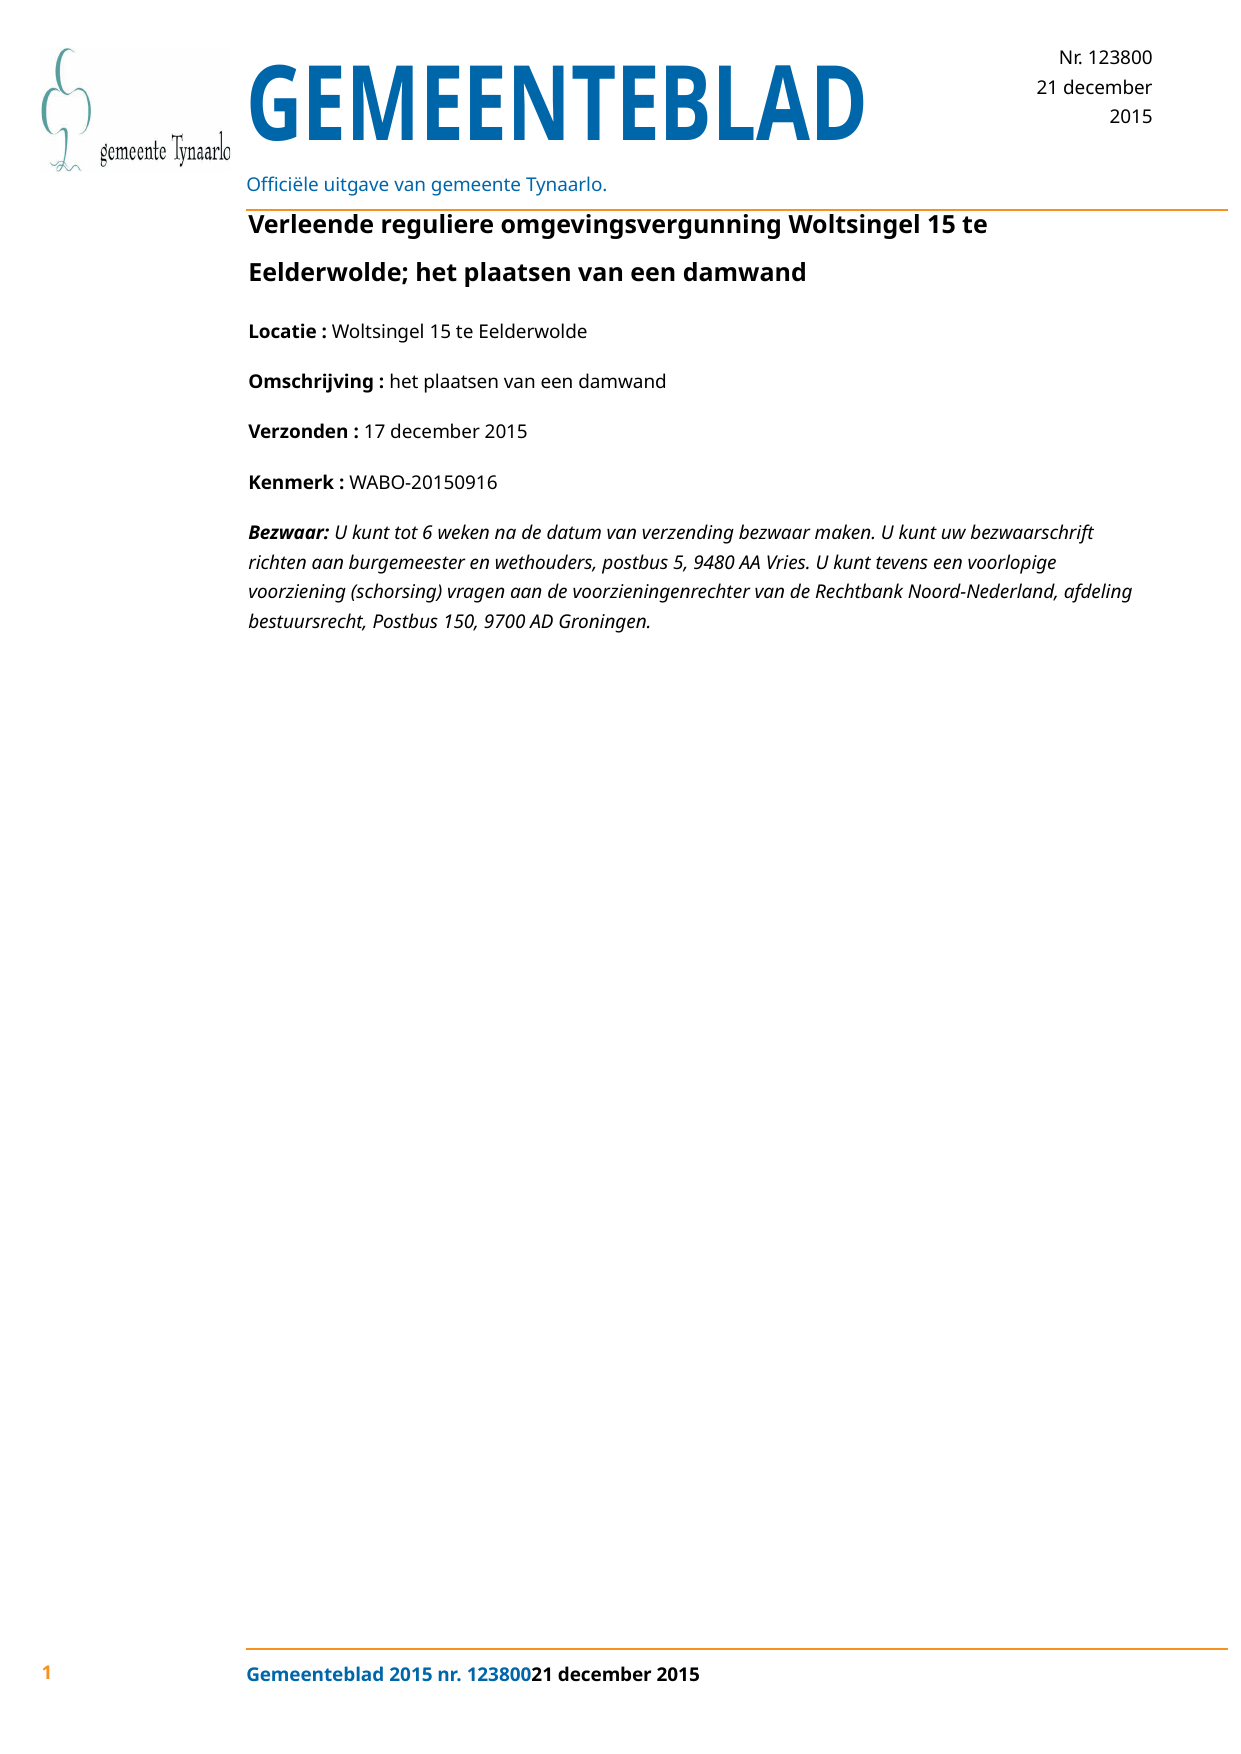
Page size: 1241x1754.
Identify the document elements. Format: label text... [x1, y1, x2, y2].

text Verzonden : 17 december 2015 [248, 419, 1152, 444]
text Locatie : Woltsingel 15 te Eelderwolde [248, 318, 1152, 344]
text Verleende reguliere omgevingsvergunning Woltsingel 15 te Eelderwolde; het plaatsen van een damwand [248, 211, 1152, 288]
text Bezwaar: U kunt tot 6 weken na de datum van verzending bezwaar maken. U kunt uw bezwaarschrift richten aan burgemeester en wethouders, postbus 5, 9480 AA Vries. U kunt tevens een voorlopige voorziening (schorsing) vragen aan de voorzieningenrechter van de Rechtbank Noord-Nederland, afdeling bestuursrecht, Postbus 150, 9700 AD Groningen. [248, 519, 1152, 634]
text Kenmerk : WABO-20150916 [248, 469, 1152, 495]
picture [41, 47, 231, 172]
text Omschrijving : het plaatsen van een damwand [248, 368, 1152, 394]
